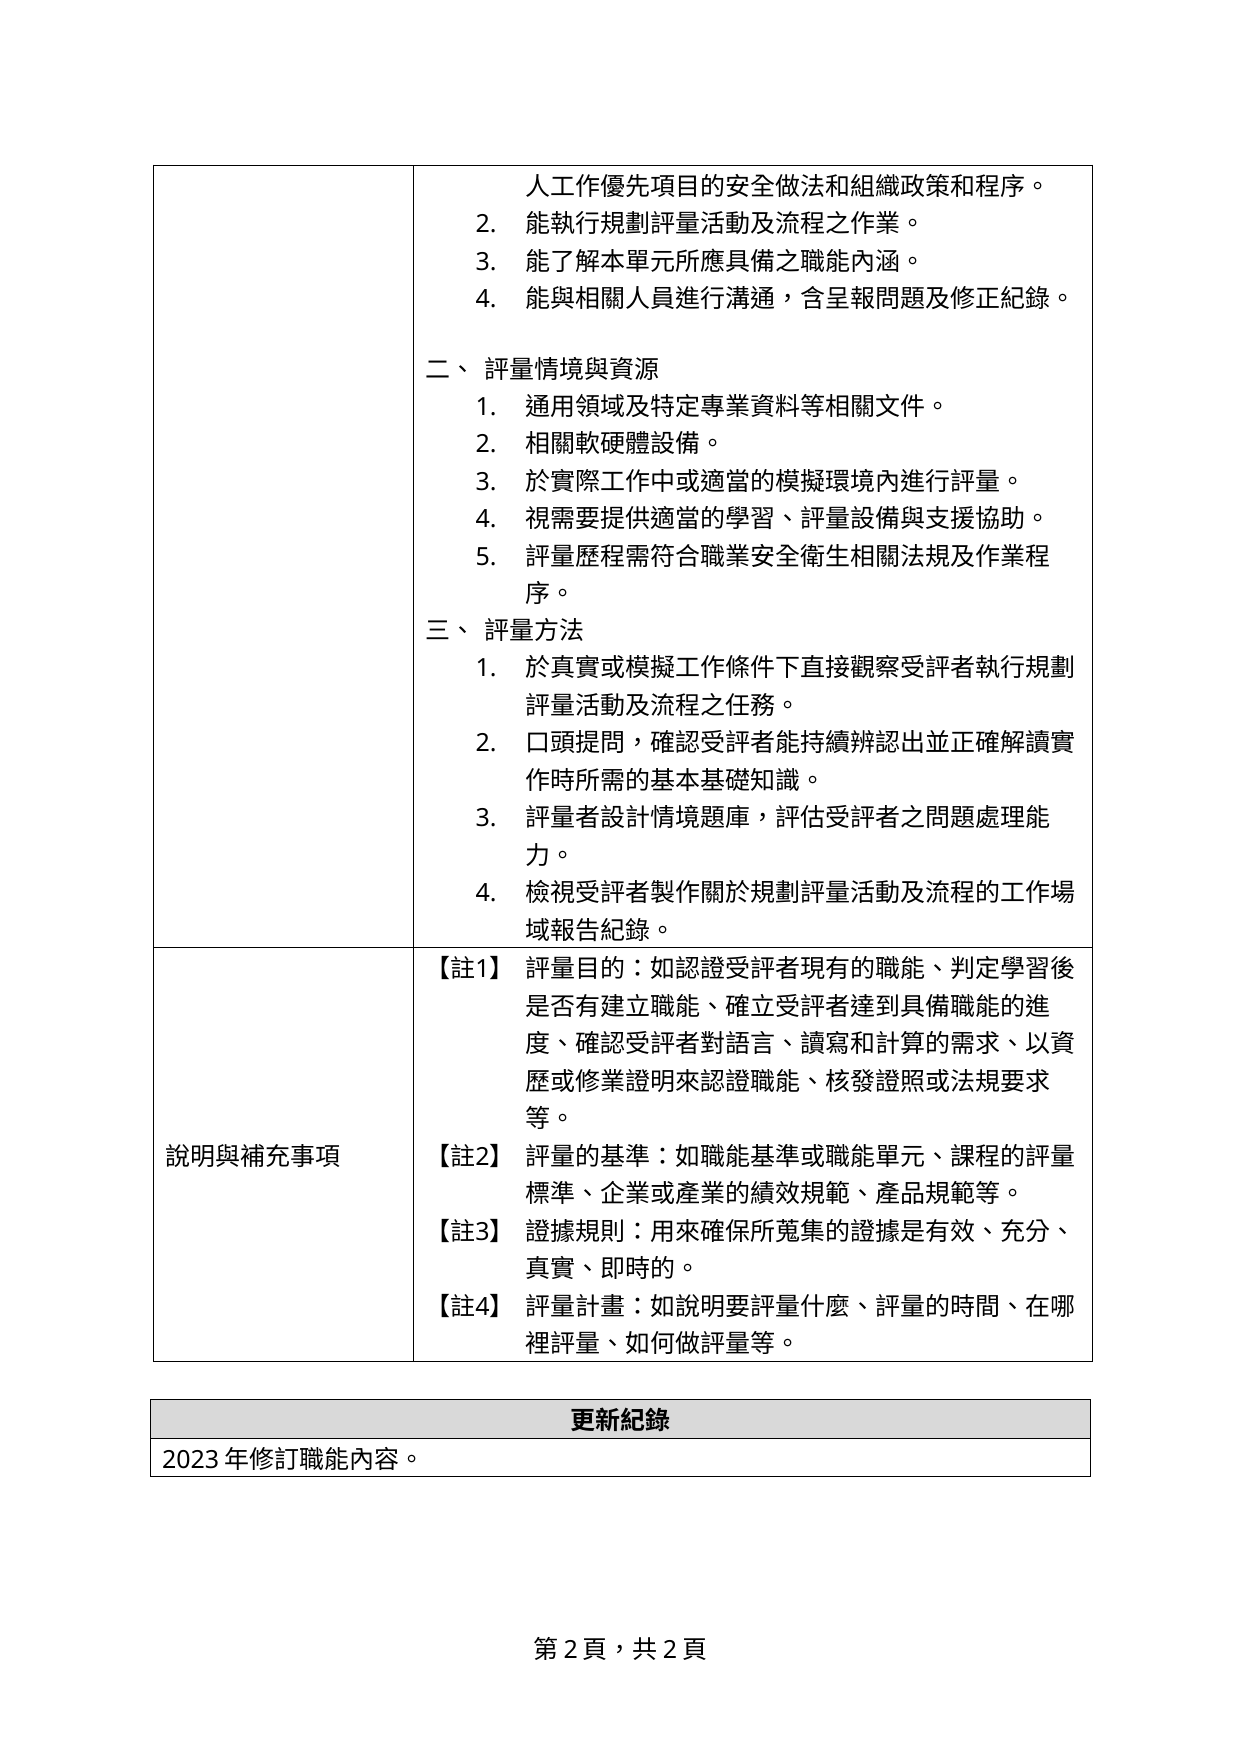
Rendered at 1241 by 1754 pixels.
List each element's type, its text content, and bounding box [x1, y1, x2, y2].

table_cell 評量目的：如認證受評者現有的職能、判定學習後是否有建立職能、確立受評者達到具備職能的進度、確認受評者對語言、讀寫和計算的需求、以資歷或修業證明來認證職能、核發證照或法規要求等。 評量的基準：如職能基準或職能單元、課程的評量標準、企業或產業的績效規範、產品規範等。 證據規則：用來確保所蒐集的證據是有效、充分、真實、即時的。 評量計畫：如說明要評量什麼、評量的時間、在哪裡評量、如何做評量等。 [414, 948, 1092, 1361]
table_header 更新紀錄 [151, 1400, 1090, 1438]
table_cell [154, 166, 413, 947]
table_cell 2023年修訂職能內容。 [151, 1439, 1090, 1476]
table_cell 說明與補充事項 [154, 948, 413, 1361]
table_cell 評量證據 能遵守相關法規、標準、組織要求，制定並管理個人工作優先項目的安全做法和組織政策和程序。 能執行規劃評量活動及流程之作業。 能了解本單元所應具備之職能內涵。 能與相關人員進行溝通，含呈報問題及修正紀錄。 評量情境與資源 通用領域及特定專業資料等相關文件。 相關軟硬體設備。 於實際工作中或適當的模擬環境內進行評量。 視需要提供適當的學習、評量設備與支援協助。 評量歷程需符合職業安全衛生相關法規及作業程序。 評量方法 於真實或模擬工作條件下直接觀察受評者執行規劃評量活動及流程之任務。 口頭提問，確認受評者能持續辨認出並正確解讀實作時所需的基本基礎知識。 評量者設計情境題庫，評估受評者之問題處理能力。 檢視受評者製作關於規劃評量活動及流程的工作場域報告紀錄。 [414, 166, 1092, 947]
